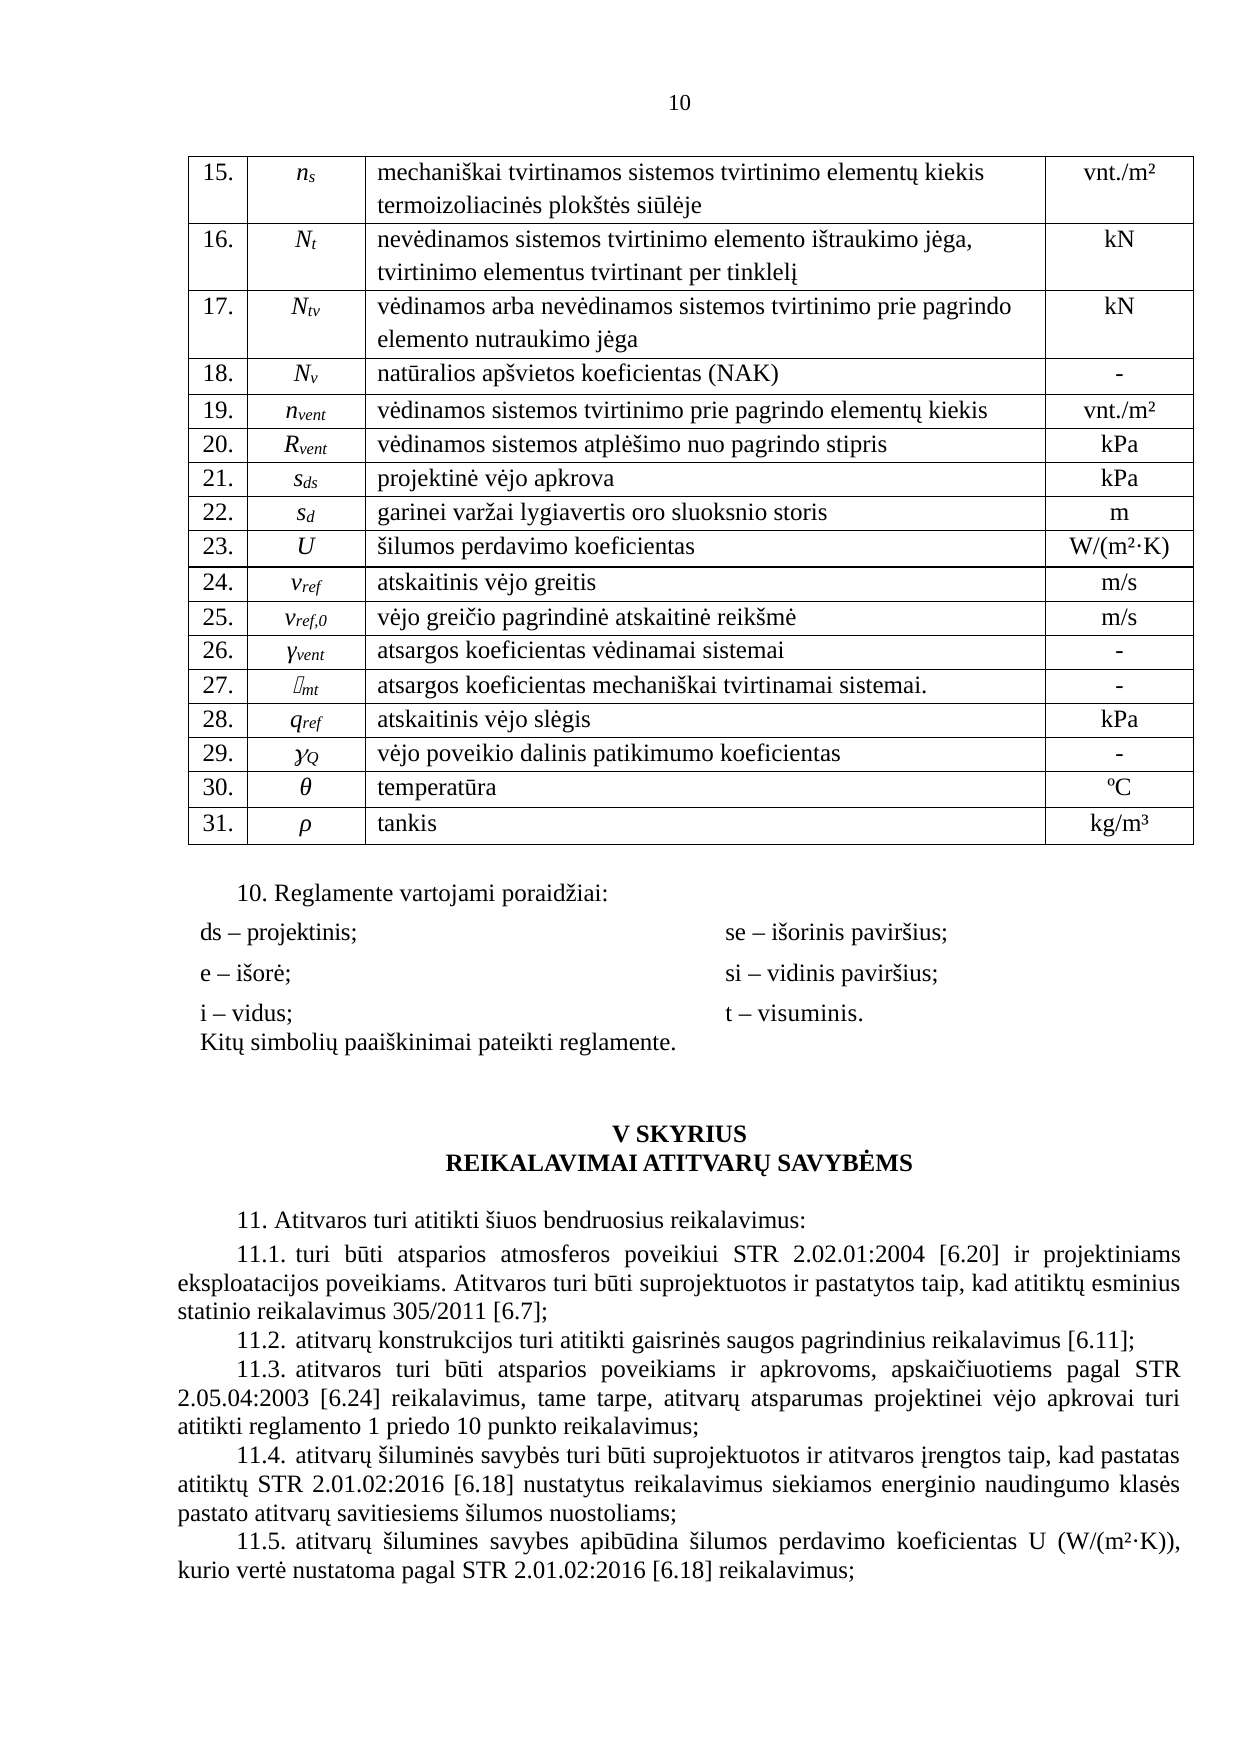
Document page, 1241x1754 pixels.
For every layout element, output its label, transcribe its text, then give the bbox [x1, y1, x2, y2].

table_cell vėdinamos arba nevėdinamos sistemos tvirtinimo prie pagrindo elemento nutraukimo jėga [366, 291, 1045, 357]
table_cell vėjo greičio pagrindinė atskaitinė reikšmė [366, 602, 1045, 634]
table_cell 16. [189, 224, 247, 290]
table_cell 29. [189, 738, 247, 771]
table_cell ρ [248, 808, 365, 843]
table_cell temperatūra [366, 772, 1045, 807]
table_cell Ntv [248, 291, 365, 357]
table_cell ns [248, 157, 365, 223]
table_cell 17. [189, 291, 247, 357]
table_cell vnt./m² [1046, 395, 1193, 428]
table_cell projektinė vėjo apkrova [366, 463, 1045, 496]
table_cell 18. [189, 359, 247, 394]
table_cell Q [248, 738, 365, 771]
table_cell - [1046, 636, 1193, 669]
table_cell 24. [189, 568, 247, 601]
table_cell i – vidus; Kitų simbolių paaiškinimai pateikti reglamente. [189, 993, 714, 1091]
table_cell tankis [366, 808, 1045, 843]
table_cell nevėdinamos sistemos tvirtinimo elemento ištraukimo jėga, tvirtinimo elementus tvirtinant per tinklelį [366, 224, 1045, 290]
table_cell vėdinamos sistemos tvirtinimo prie pagrindo elementų kiekis [366, 395, 1045, 428]
table_cell sd [248, 497, 365, 530]
text V SKYRIUS [177, 1119, 1181, 1148]
table_cell 21. [189, 463, 247, 496]
table_header se – išorinis paviršius; [714, 911, 1210, 952]
table_cell 23. [189, 531, 247, 566]
table_cell nvent [248, 395, 365, 428]
table_cell kPa [1046, 704, 1193, 737]
table_cell 15. [189, 157, 247, 223]
table_cell vref,0 [248, 602, 365, 634]
table_cell 19. [189, 395, 247, 428]
table_cell vnt./m² [1046, 157, 1193, 223]
table_cell 20. [189, 429, 247, 462]
table_cell kN [1046, 224, 1193, 290]
table_cell 25. [189, 602, 247, 634]
table_header ds – projektinis; [189, 911, 714, 952]
text 11.1. turi būti atsparios atmosferos poveikiui STR 2.02.01:2004 [6.20] ir projektiniams eksploatacijos poveikiams. Atitvaros turi būti suprojektuotos ir pastatytos taip, kad atitiktų esminius statinio reikalavimus 305/2011 [6.7]; [177, 1239, 1181, 1325]
table_cell atskaitinis vėjo slėgis [366, 704, 1045, 737]
text 11.5. atitvarų šilumines savybes apibūdina šilumos perdavimo koeficientas U (W/(m²·K)), kurio vertė nustatoma pagal STR 2.01.02:2016 [6.18] reikalavimus; [177, 1526, 1181, 1584]
table_cell qref [248, 704, 365, 737]
table_cell šilumos perdavimo koeficientas [366, 531, 1045, 566]
table_cell - [1046, 738, 1193, 771]
table_cell atskaitinis vėjo greitis [366, 568, 1045, 601]
table_cell 27. [189, 670, 247, 703]
text 11.4. atitvarų šiluminės savybės turi būti suprojektuotos ir atitvaros įrengtos taip, kad pastatas atitiktų STR 2.01.02:2016 [6.18] nustatytus reikalavimus siekiamos energinio naudingumo klasės pastato atitvarų savitiesiems šilumos nuostoliams; [177, 1440, 1181, 1526]
table_cell vėdinamos sistemos atplėšimo nuo pagrindo stipris [366, 429, 1045, 462]
text 11.2. atitvarų konstrukcijos turi atitikti gaisrinės saugos pagrindinius reikalavimus [6.11]; [177, 1325, 1181, 1354]
table_cell t – visuminis. [714, 993, 1210, 1091]
table_cell 22. [189, 497, 247, 530]
table_cell m/s [1046, 602, 1193, 634]
text REIKALAVIMAI ATITVARŲ SAVYBĖMS [177, 1148, 1181, 1177]
table_cell atsargos koeficientas mechaniškai tvirtinamai sistemai. [366, 670, 1045, 703]
table_cell - [1046, 670, 1193, 703]
text 11. Atitvaros turi atitikti šiuos bendruosius reikalavimus: [236, 1206, 1181, 1234]
table_cell kPa [1046, 463, 1193, 496]
table_cell - [1046, 359, 1193, 394]
table_cell 30. [189, 772, 247, 807]
text 10. Reglamente vartojami poraidžiai: [236, 878, 1181, 907]
table_cell Nv [248, 359, 365, 394]
table_cell sds [248, 463, 365, 496]
table_cell Nt [248, 224, 365, 290]
table_cell si – vidinis paviršius; [714, 952, 1210, 992]
table_cell γvent [248, 636, 365, 669]
table_cell vref [248, 568, 365, 601]
table_cell kN [1046, 291, 1193, 357]
table_cell e – išorė; [189, 952, 714, 992]
table_cell atsargos koeficientas vėdinamai sistemai [366, 636, 1045, 669]
table_cell mechaniškai tvirtinamos sistemos tvirtinimo elementų kiekis termoizoliacinės plokštės siūlėje [366, 157, 1045, 223]
table_cell W/(m²·K) [1046, 531, 1193, 566]
table_cell natūralios apšvietos koeficientas (NAK) [366, 359, 1045, 394]
table_cell ºC [1046, 772, 1193, 807]
text 11.3. atitvaros turi būti atsparios poveikiams ir apkrovoms, apskaičiuotiems pagal STR 2.05.04:2003 [6.24] reikalavimus, tame tarpe, atitvarų atsparumas projektinei vėjo apkrovai turi atitikti reglamento 1 priedo 10 punkto reikalavimus; [177, 1354, 1181, 1440]
table_cell Rvent [248, 429, 365, 462]
table_cell U [248, 531, 365, 566]
table_cell mt [248, 670, 365, 703]
table_cell kg/m³ [1046, 808, 1193, 843]
table_cell kPa [1046, 429, 1193, 462]
table_cell vėjo poveikio dalinis patikimumo koeficientas [366, 738, 1045, 771]
table_cell m [1046, 497, 1193, 530]
table_cell θ [248, 772, 365, 807]
table_cell 28. [189, 704, 247, 737]
table_cell 31. [189, 808, 247, 843]
table_cell m/s [1046, 568, 1193, 601]
table_cell garinei varžai lygiavertis oro sluoksnio storis [366, 497, 1045, 530]
table_cell 26. [189, 636, 247, 669]
